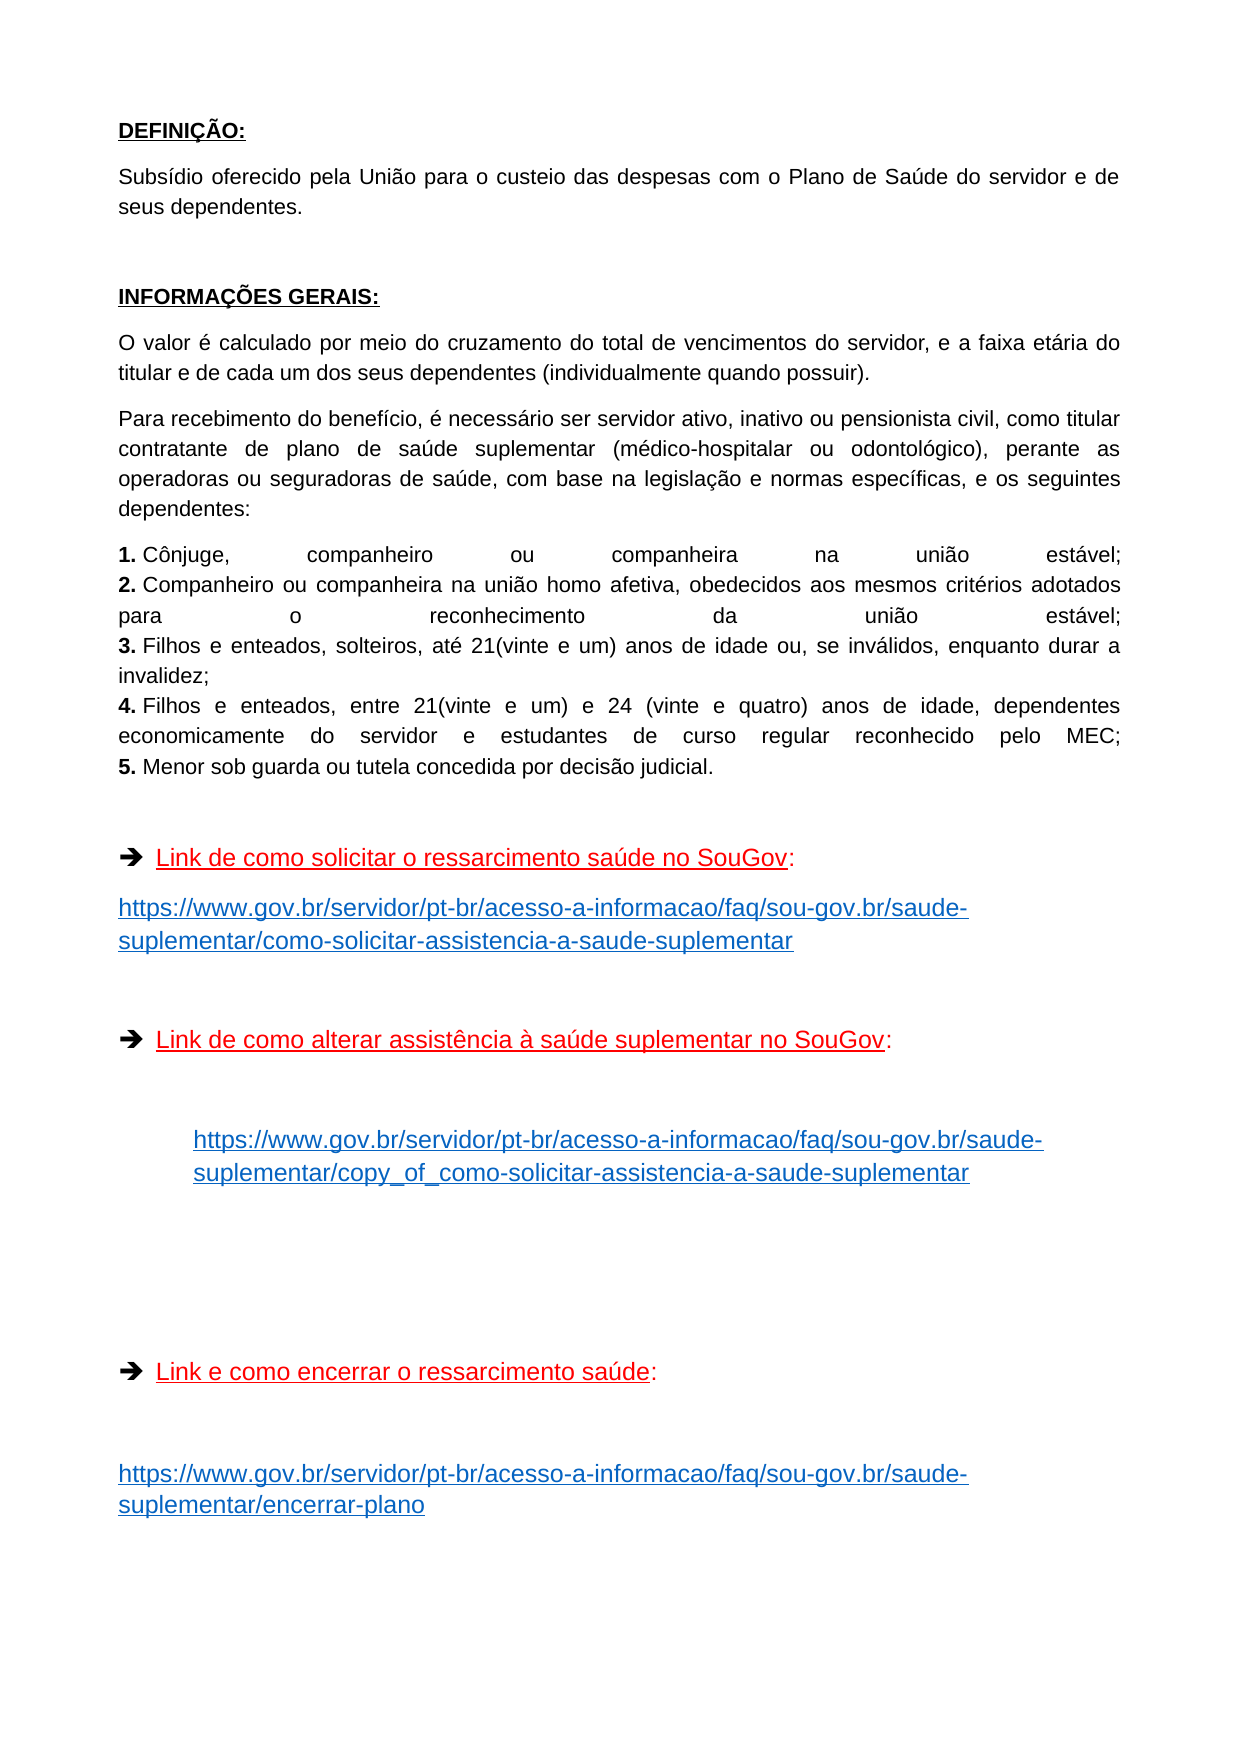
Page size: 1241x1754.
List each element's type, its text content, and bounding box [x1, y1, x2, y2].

list Link de como alterar assistência à saúde suplementar no SouGov: [118, 1026, 1122, 1054]
list Link e como encerrar o ressarcimento saúde: [118, 1357, 1122, 1386]
text INFORMAÇÕES GERAIS: [118, 284, 1122, 309]
text https://www.gov.br/servidor/pt-br/acesso-a-informacao/faq/sou-gov.br/saude-suplementar/encerrar-plano [118, 1456, 1122, 1519]
text O valor é calculado por meio do cruzamento do total de vencimentos do servidor, e a faixa etária do titular e de cada um dos seus dependentes (individualmente quando possuir). [118, 330, 1122, 385]
list Link de como solicitar o ressarcimento saúde no SouGov: [118, 843, 1122, 872]
text DEFINIÇÃO: [118, 118, 1122, 143]
text Subsídio oferecido pela União para o custeio das despesas com o Plano de Saúde do servidor e de seus dependentes. [118, 164, 1122, 219]
text Para recebimento do benefício, é necessário ser servidor ativo, inativo ou pensionista civil, como titular contratante de plano de saúde suplementar (médico-hospitalar ou odontológico), perante as operadoras ou seguradoras de saúde, com base na legislação e normas específicas, e os seguintes dependentes: [118, 406, 1122, 522]
text https://www.gov.br/servidor/pt-br/acesso-a-informacao/faq/sou-gov.br/saude-suplementar/copy_of_como-solicitar-assistencia-a-saude-suplementar [193, 1125, 1122, 1187]
text https://www.gov.br/servidor/pt-br/acesso-a-informacao/faq/sou-gov.br/saude-suplementar/como-solicitar-assistencia-a-saude-suplementar [118, 893, 1122, 955]
text 1. Cônjuge, companheiro ou companheira na união estável; 2. Companheiro ou companheira na união homo afetiva, obedecidos aos mesmos critérios adotados para o reconhecimento da união estável; 3. Filhos e enteados, solteiros, até 21(vinte e um) anos de idade ou, se inválidos, enquanto durar a invalidez; 4. Filhos e enteados, entre 21(vinte e um) e 24 (vinte e quatro) anos de idade, dependentes economicamente do servidor e estudantes de curso regular reconhecido pelo MEC; 5. Menor sob guarda ou tutela concedida por decisão judicial. [118, 542, 1122, 779]
